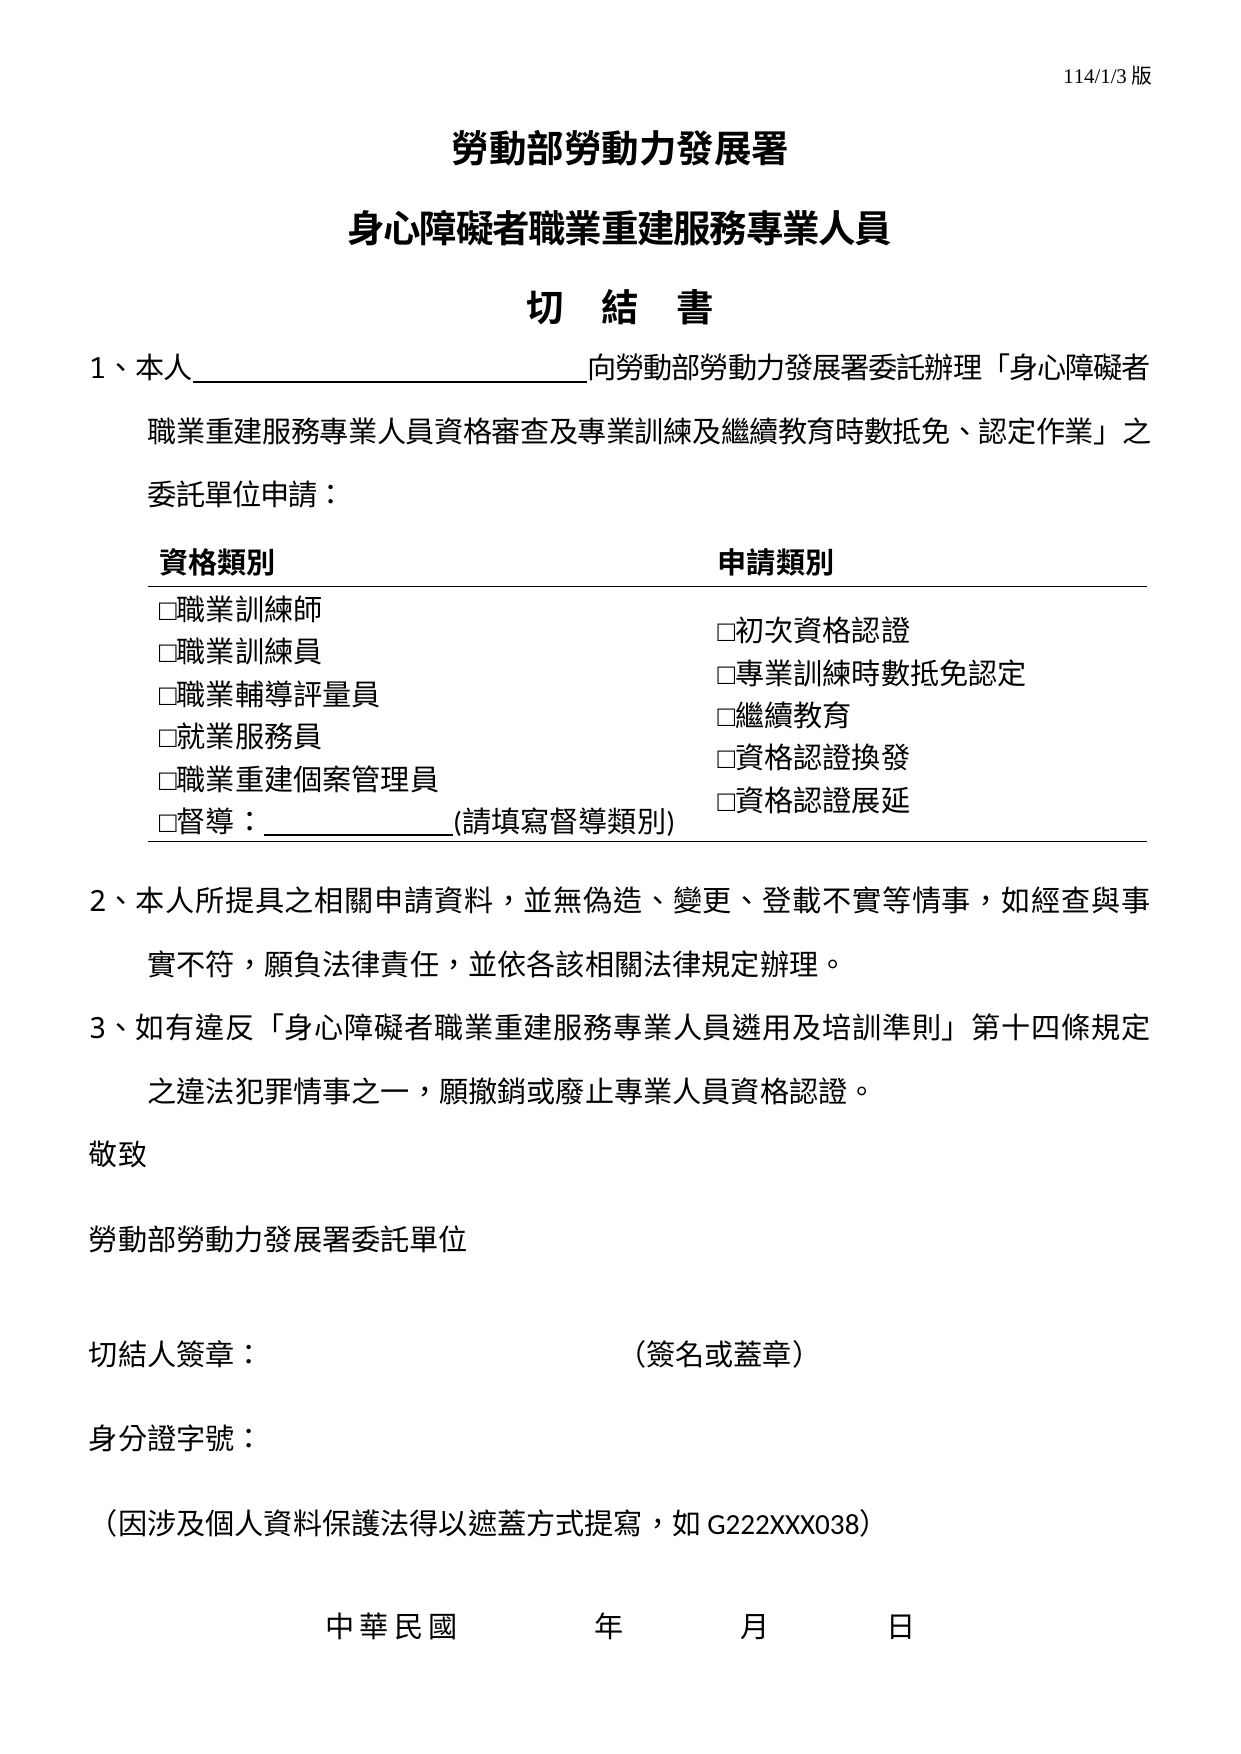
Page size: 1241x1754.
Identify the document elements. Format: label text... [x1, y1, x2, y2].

table_header 資格類別 [148, 535, 706, 586]
table_cell □職業訓練師 □職業訓練員 □職業輔導評量員 □就業服務員 □職業重建個案管理員 □督導：_____________(請填寫督導類別) [148, 587, 706, 841]
text 中華民國 年 月 日 [89, 1603, 1152, 1646]
text 身分證字號： [89, 1416, 1152, 1458]
list 如有違反「身心障礙者職業重建服務專業人員遴用及培訓準則」第十四條規定之違法犯罪情事之一，願撤銷或廢止專業人員資格認證。 [89, 1005, 1152, 1111]
text 敬致 [89, 1132, 1152, 1174]
list 本人所提具之相關申請資料，並無偽造、變更、登載不實等情事，如經查與事實不符，願負法律責任，並依各該相關法律規定辦理。 [89, 878, 1152, 983]
text 切結人簽章： （簽名或蓋章） [89, 1331, 1152, 1374]
text 身心障礙者職業重建服務專業人員 [89, 199, 1152, 253]
table_header 申請類別 [706, 535, 1147, 586]
text （因涉及個人資料保護法得以遮蓋方式提寫，如G222XXX038） [89, 1501, 1152, 1543]
text 切 結 書 [89, 278, 1152, 332]
text 勞動部勞動力發展署委託單位 [89, 1216, 1152, 1258]
list 本人 向勞動部勞動力發展署委託辦理「身心障礙者職業重建服務專業人員資格審查及專業訓練及繼續教育時數抵免、認定作業」之委託單位申請： [89, 345, 1152, 514]
text 勞動部勞動力發展署 [89, 119, 1152, 174]
table_cell □初次資格認證 □專業訓練時數抵免認定 □繼續教育 □資格認證換發 □資格認證展延 [706, 587, 1147, 841]
